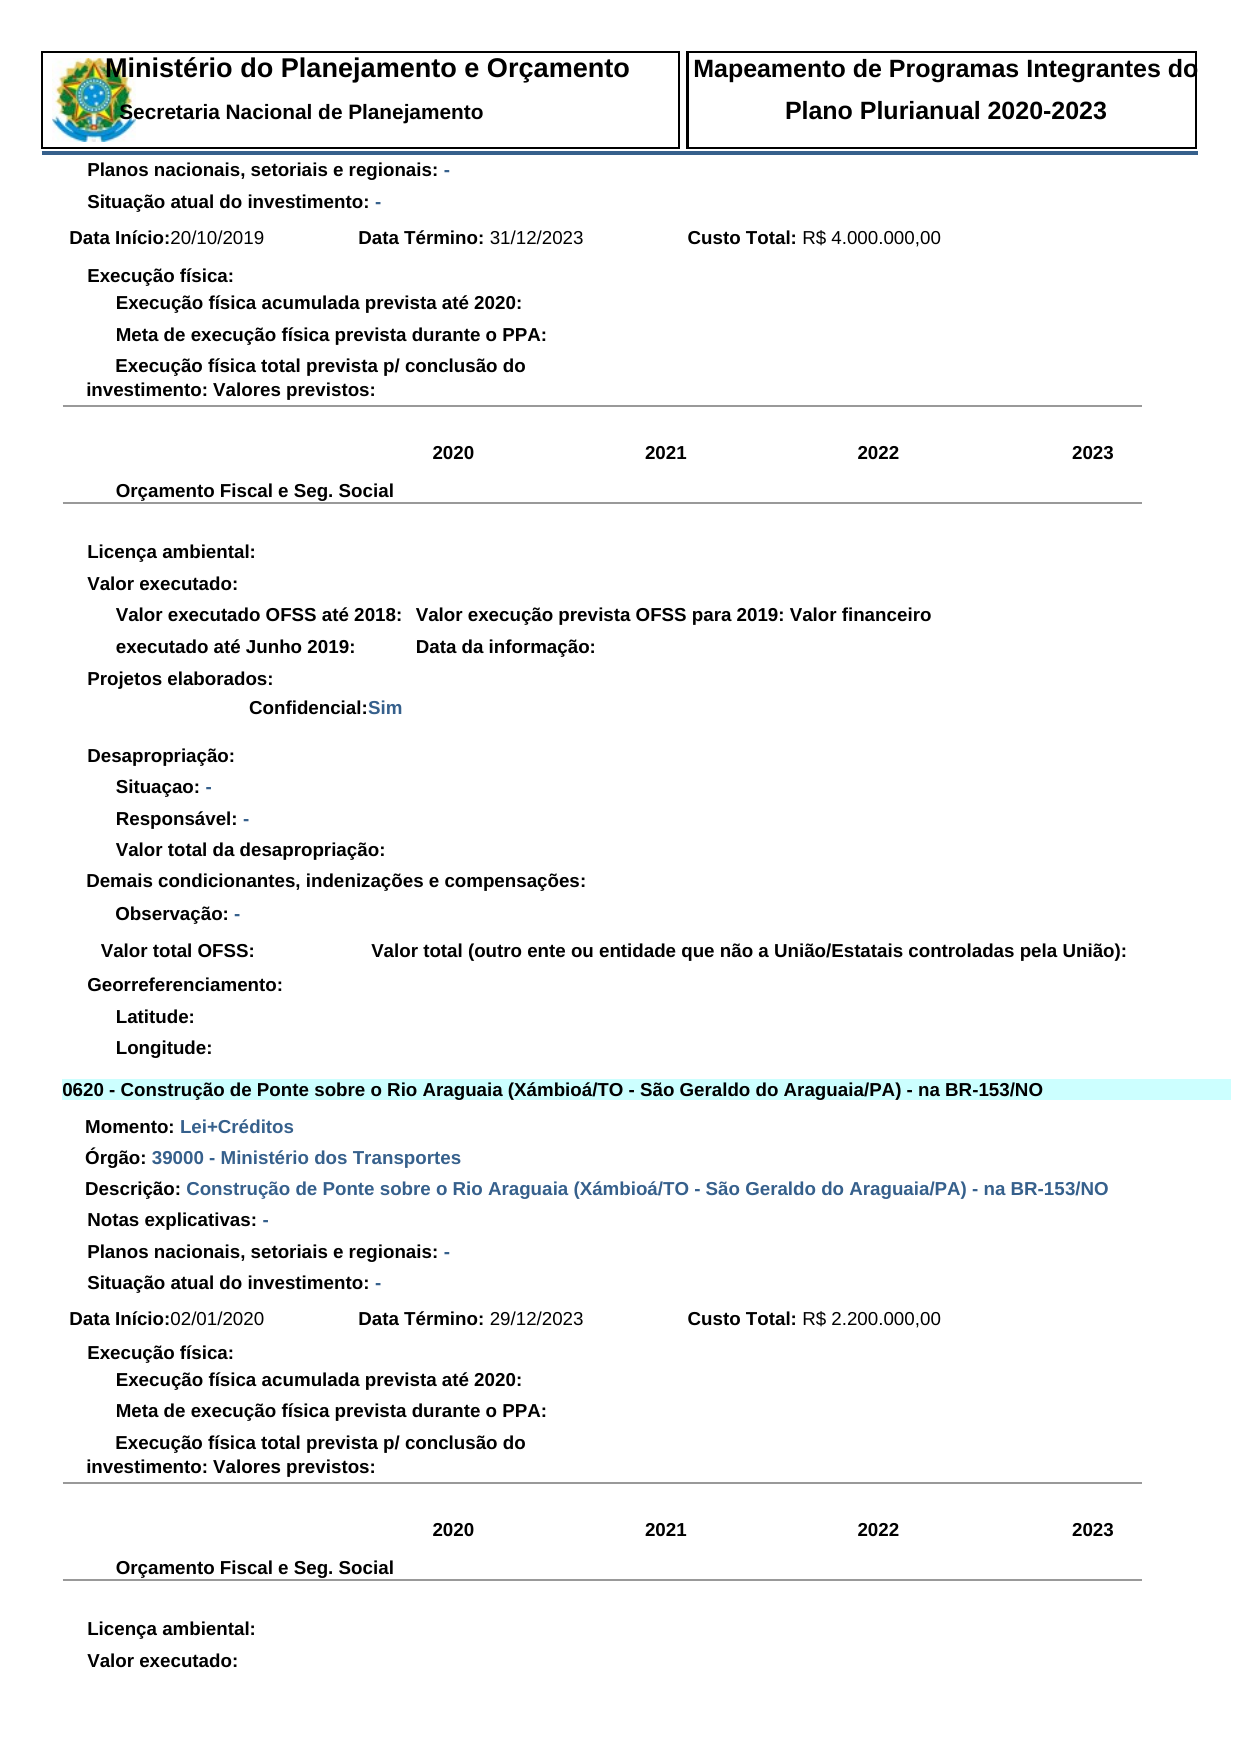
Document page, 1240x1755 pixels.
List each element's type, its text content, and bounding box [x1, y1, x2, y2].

text Demais condicionantes, indenizações e compensações: Observação: - [86, 870, 588, 924]
text 0620 - Construção de Ponte sobre o Rio Araguaia (Xámbioá/TO - São Geraldo do Araguaia/PA) - na BR-153/NO [62, 1079, 1231, 1100]
text Descrição: Construção de Ponte sobre o Rio Araguaia (Xámbioá/TO - São Geraldo do Araguaia/PA) - na BR-153/NO [85, 1178, 1224, 1199]
text 2020 2021 2022 2023 [62, 437, 1231, 465]
text Execução física total prevista p/ conclusão do investimento: Valores previstos: [86, 355, 611, 400]
text Confidencial:Sim [249, 697, 1123, 718]
text Meta de execução física prevista durante o PPA: [116, 323, 1123, 345]
text Execução física total prevista p/ conclusão do investimento: Valores previstos: [86, 1432, 611, 1477]
text Georreferenciamento: [87, 974, 1123, 996]
text Planos nacionais, setoriais e regionais: - [87, 1240, 1123, 1262]
text Situação atual do investimento: - [87, 191, 1123, 212]
text Licença ambiental: Valor executado: [87, 1618, 277, 1671]
text Órgão: 39000 - Ministério dos Transportes [85, 1147, 1224, 1168]
text Responsável: - [116, 807, 1123, 829]
text Licença ambiental: Valor executado: [87, 541, 277, 594]
text Execução física acumulada prevista até 2020: [116, 1369, 1123, 1390]
text Execução física: [87, 1342, 1123, 1363]
text Notas explicativas: - [87, 1209, 1123, 1231]
text Orçamento Fiscal e Seg. Social [116, 480, 1123, 501]
text Data Início:02/01/2020 Data Término: 29/12/2023 Custo Total: R$ 2.200.000,00 [62, 1303, 1231, 1331]
text Execução física acumulada prevista até 2020: [116, 292, 1123, 313]
text Data Início:20/10/2019 Data Término: 31/12/2023 Custo Total: R$ 4.000.000,00 [62, 222, 1231, 250]
text Momento: Lei+Créditos [85, 1116, 1224, 1137]
text Situação atual do investimento: - [87, 1272, 1123, 1293]
text Execução física: [87, 265, 1123, 287]
text Planos nacionais, setoriais e regionais: - [87, 159, 1123, 181]
text Valor total OFSS: Valor total (outro ente ou entidade que não a União/Estatais controladas pela União): [62, 936, 1231, 964]
text Longitude: [116, 1037, 1123, 1059]
text Projetos elaborados: [87, 667, 1123, 689]
text Valor executado OFSS até 2018: Valor execução prevista OFSS para 2019: Valor financeiro executado até Junho 2019: Data da informação: [116, 604, 953, 657]
text Valor total da desapropriação: [116, 839, 1123, 860]
text 2020 2021 2022 2023 [62, 1514, 1231, 1542]
text Orçamento Fiscal e Seg. Social [116, 1557, 1123, 1578]
text Situaçao: - [116, 776, 1123, 797]
text Latitude: [116, 1006, 1123, 1027]
text Meta de execução física prevista durante o PPA: [116, 1400, 1123, 1422]
text Desapropriação: [87, 744, 1123, 766]
